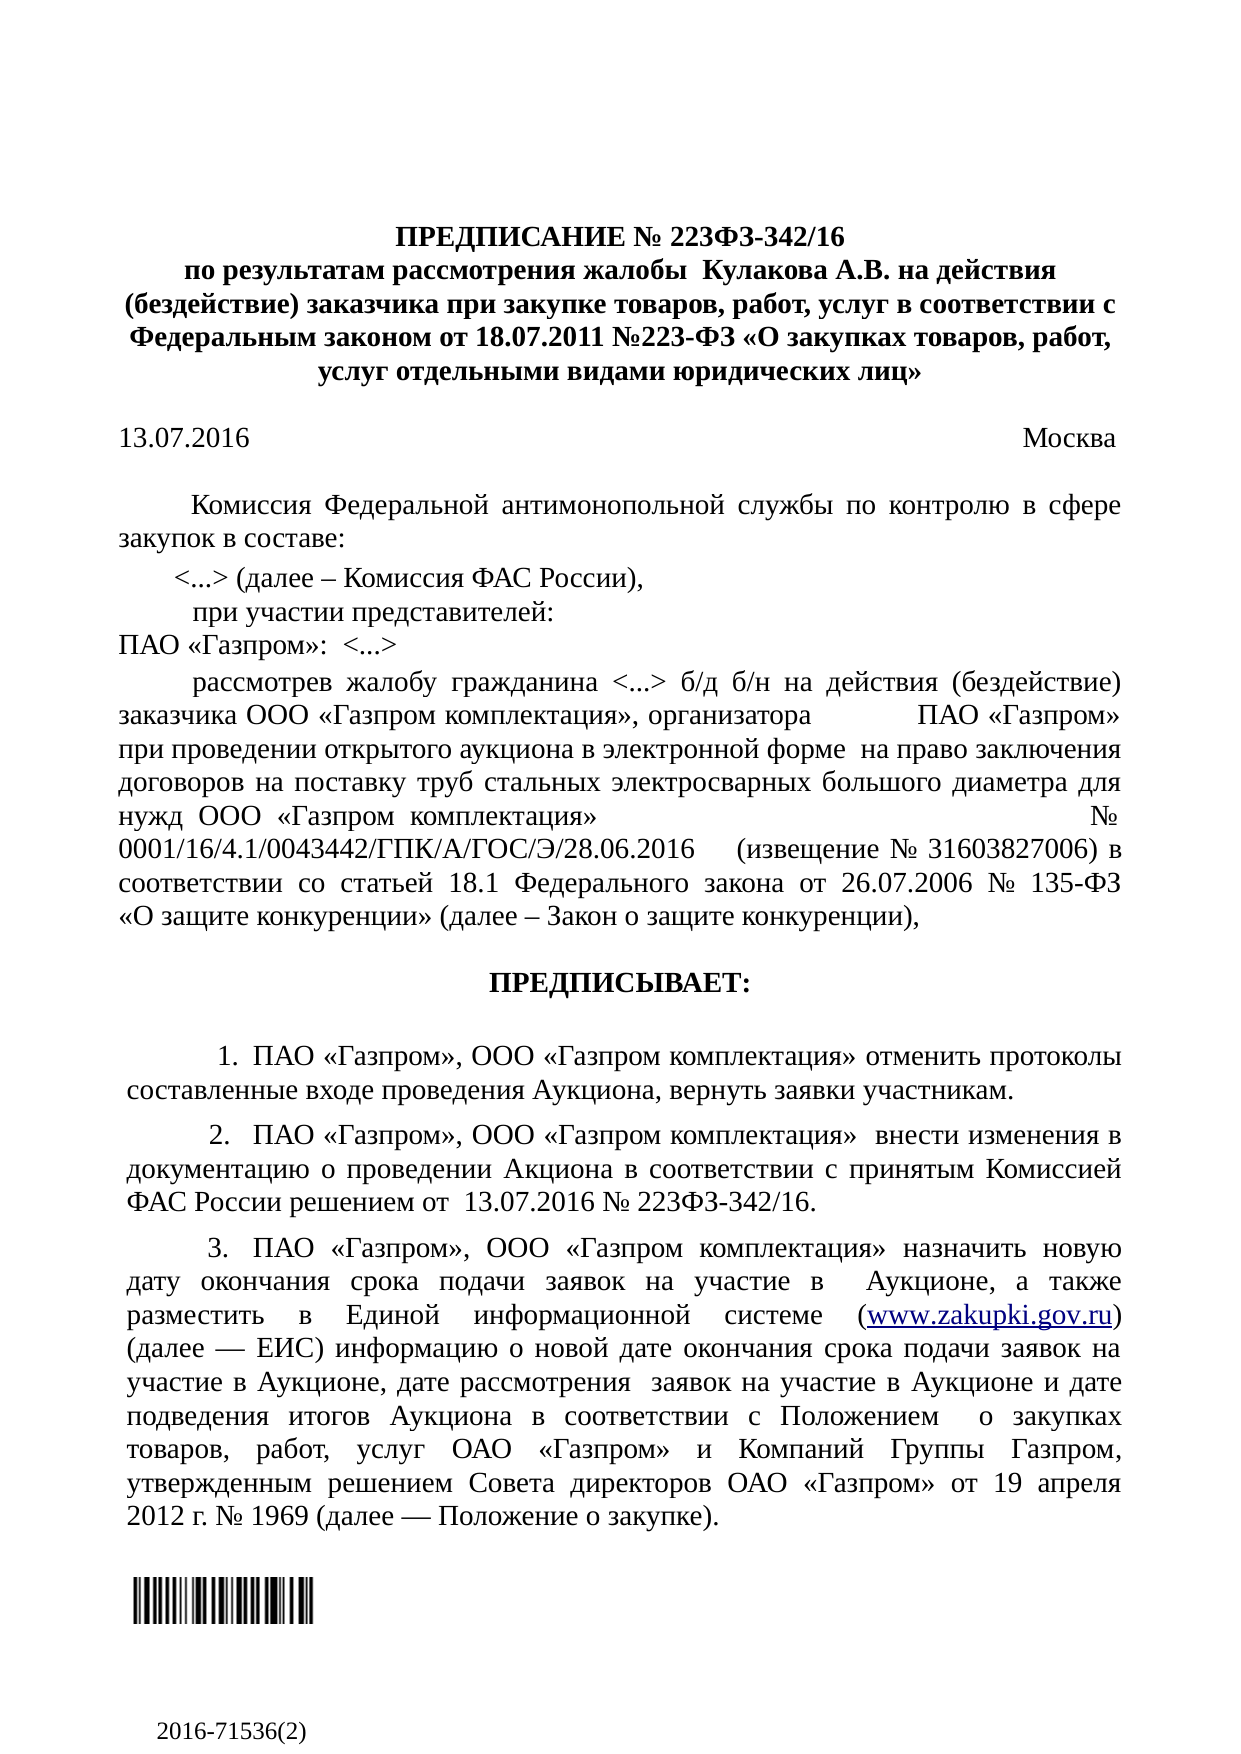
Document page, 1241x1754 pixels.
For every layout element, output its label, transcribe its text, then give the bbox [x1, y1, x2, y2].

text рассмотрев жалобу гражданина <...> б/д б/н на действия (бездействие) заказчика ООО «Газпром комплектация», организатора ПАО «Газпром» при проведении открытого аукциона в электронной форме на право заключения договоров на поставку труб стальных электросварных большого диаметра для нужд ООО «Газпром комплектация» № 0001/16/4.1/0043442/ГПК/А/ГОС/Э/28.06.2016 (извещение № 31603827006) в соответствии со статьей 18.1 Федерального закона от 26.07.2006 № 135-ФЗ «О защите конкуренции» (далее – Закон о защите конкуренции), [118, 664, 1122, 932]
text <...> (далее – Комиссия ФАС России), [118, 560, 1114, 594]
text при участии представителей: [118, 594, 1122, 627]
text 13.07.2016 Москва [118, 420, 1122, 453]
text ПАО «Газпром»: <...> [118, 627, 1122, 661]
text Комиссия Федеральной антимонопольной службы по контролю в сфере закупок в составе: [118, 487, 1122, 554]
list ПАО «Газпром», ООО «Газпром комплектация» внести изменения в документацию о проведении Акциона в соответствии с принятым Комиссией ФАС России решением от 13.07.2016 № 223ФЗ-342/16. [126, 1117, 1122, 1218]
list ПАО «Газпром», ООО «Газпром комплектация» назначить новую дату окончания срока подачи заявок на участие в Аукционе, а также разместить в Единой информационной системе (www.zakupki.gov.ru) (далее — ЕИС) информацию о новой дате окончания срока подачи заявок на участие в Аукционе, дате рассмотрения заявок на участие в Аукционе и дате подведения итогов Аукциона в соответствии с Положением о закупках товаров, работ, услуг ОАО «Газпром» и Компаний Группы Газпром, утвержденным решением Совета директоров ОАО «Газпром» от 19 апреля 2012 г. № 1969 (далее — Положение о закупке). [126, 1230, 1122, 1532]
text ПРЕДПИСАНИЕ № 223ФЗ-342/16 [118, 219, 1122, 252]
text ПРЕДПИСЫВАЕТ: [118, 966, 1122, 999]
list ПАО «Газпром», ООО «Газпром комплектация» отменить протоколы составленные входе проведения Аукциона, вернуть заявки участникам. [126, 1038, 1122, 1106]
picture [118, 1577, 331, 1624]
text по результатам рассмотрения жалобы Кулакова А.В. на действия (бездействие) заказчика при закупке товаров, работ, услуг в соответствии с Федеральным законом от 18.07.2011 №223-ФЗ «О закупках товаров, работ, услуг отдельными видами юридических лиц» [118, 252, 1122, 386]
